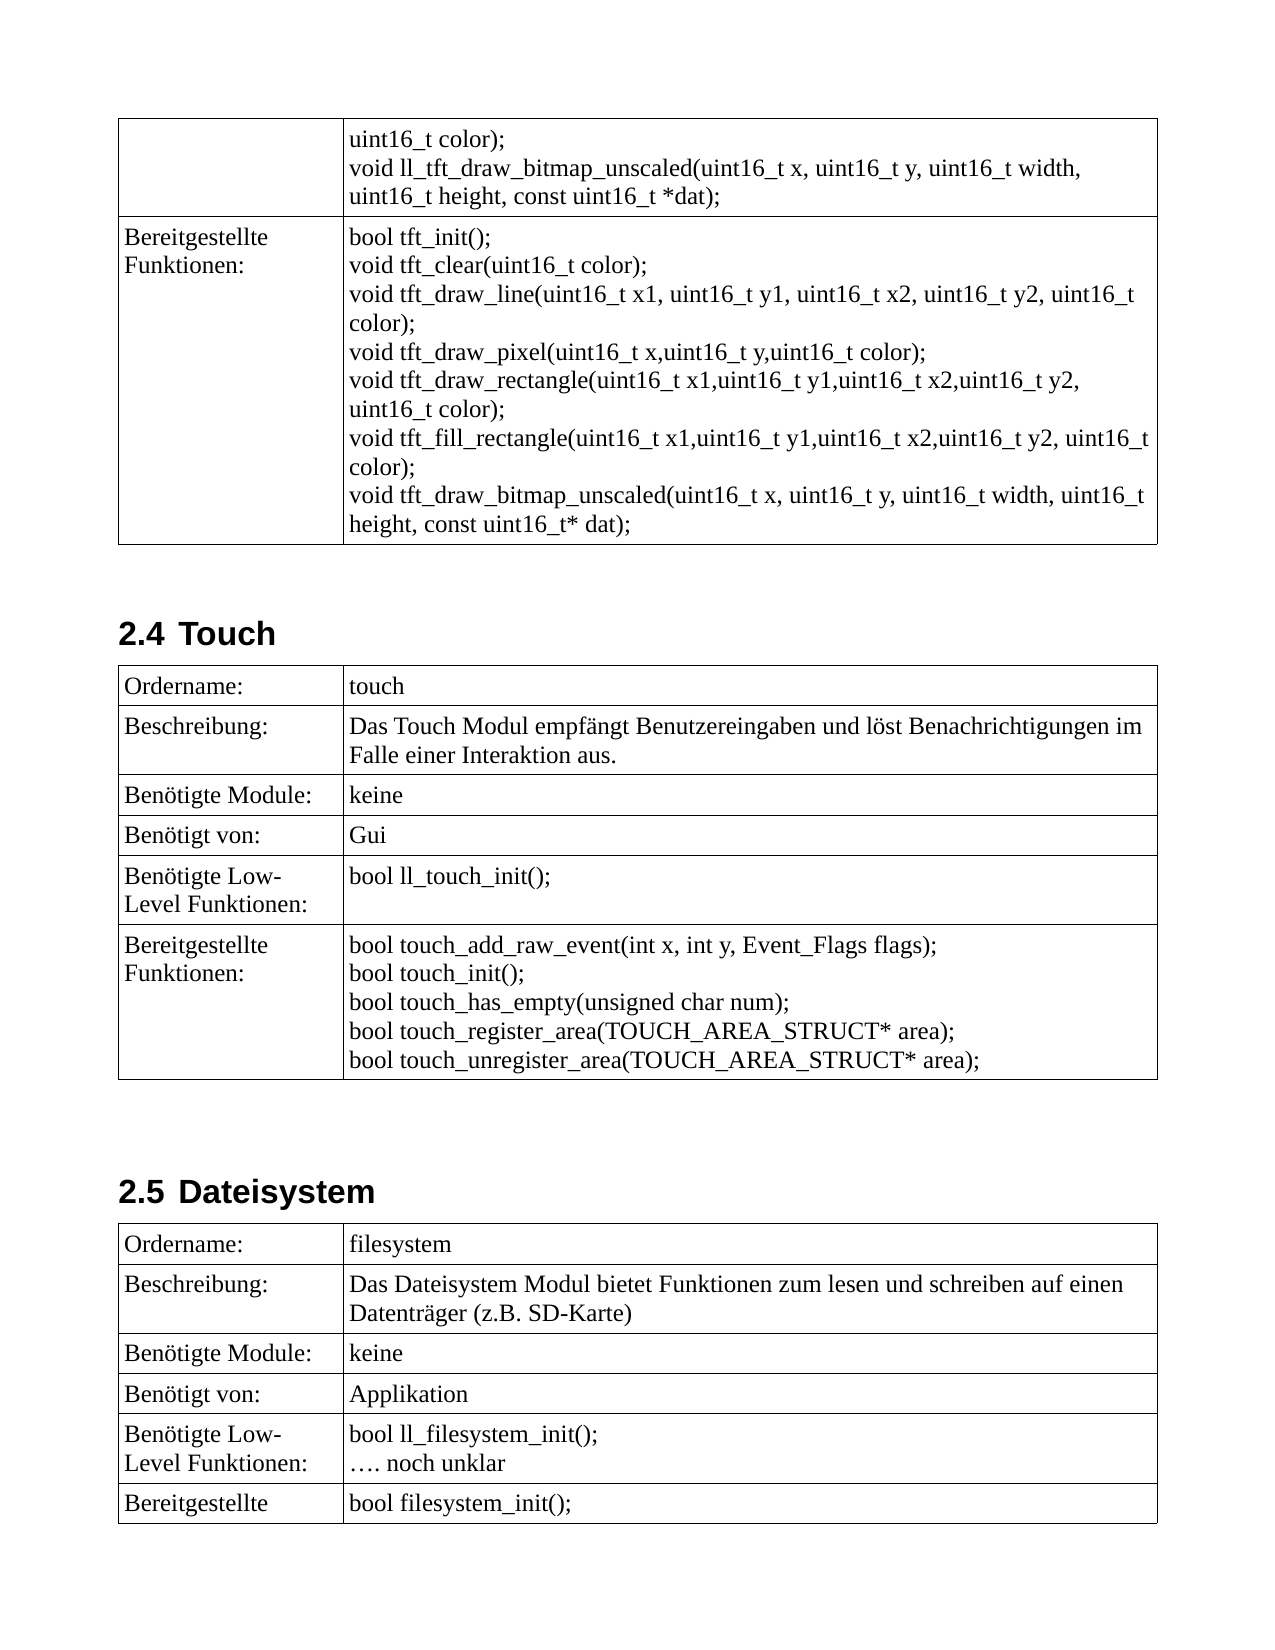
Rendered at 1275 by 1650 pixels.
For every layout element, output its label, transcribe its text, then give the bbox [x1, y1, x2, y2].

table_cell bool tft_init(); void tft_clear(uint16_t color); void tft_draw_line(uint16_t x1, uint16_t y1, uint16_t x2, uint16_t y2, uint16_t color); void tft_draw_pixel(uint16_t x,uint16_t y,uint16_t color); void tft_draw_rectangle(uint16_t x1,uint16_t y1,uint16_t x2,uint16_t y2, uint16_t color); void tft_fill_rectangle(uint16_t x1,uint16_t y1,uint16_t x2,uint16_t y2, uint16_t color); void tft_draw_bitmap_unscaled(uint16_t x, uint16_t y, uint16_t width, uint16_t height, const uint16_t* dat); [344, 217, 1157, 544]
table_header Ordername: [119, 666, 343, 705]
table_cell Benötigte Module: [119, 775, 343, 814]
table_cell Benötigte Low-Level Funktionen: [119, 1414, 343, 1482]
subtitle Dateisystem [118, 1172, 1157, 1211]
table_cell Bereitgestellte Funktionen: [119, 925, 343, 1079]
table_cell Benötigt von: [119, 816, 343, 855]
table_cell Applikation [344, 1374, 1157, 1413]
table_cell keine [344, 1334, 1157, 1373]
table_cell bool ll_touch_init(); [344, 856, 1157, 924]
table_cell uint16_t color); void ll_tft_draw_bitmap_unscaled(uint16_t x, uint16_t y, uint16_t width, uint16_t height, const uint16_t *dat); [344, 119, 1157, 216]
table_cell keine [344, 775, 1157, 814]
table_cell Beschreibung: [119, 1265, 343, 1333]
table_cell Benötigt von: [119, 1374, 343, 1413]
table_cell Benötigte Module: [119, 1334, 343, 1373]
table_cell Benötigte Low-Level Funktionen: [119, 856, 343, 924]
table_cell Gui [344, 816, 1157, 855]
table_cell bool ll_filesystem_init(); …. noch unklar [344, 1414, 1157, 1482]
table_cell Bereitgestellte Funktionen: [119, 217, 343, 544]
table_header filesystem [344, 1224, 1157, 1264]
table_cell Beschreibung: [119, 706, 343, 774]
table_header Ordername: [119, 1224, 343, 1264]
table_cell Das Dateisystem Modul bietet Funktionen zum lesen und schreiben auf einen Datenträger (z.B. SD-Karte) [344, 1265, 1157, 1333]
table_cell [119, 119, 343, 216]
table_cell bool filesystem_init(); [344, 1484, 1157, 1523]
subtitle Touch [118, 614, 1157, 652]
table_cell Bereitgestellte [119, 1484, 343, 1523]
table_cell bool touch_add_raw_event(int x, int y, Event_Flags flags); bool touch_init(); bool touch_has_empty(unsigned char num); bool touch_register_area(TOUCH_AREA_STRUCT* area); bool touch_unregister_area(TOUCH_AREA_STRUCT* area); [344, 925, 1157, 1079]
table_header touch [344, 666, 1157, 705]
table_cell Das Touch Modul empfängt Benutzereingaben und löst Benachrichtigungen im Falle einer Interaktion aus. [344, 706, 1157, 774]
